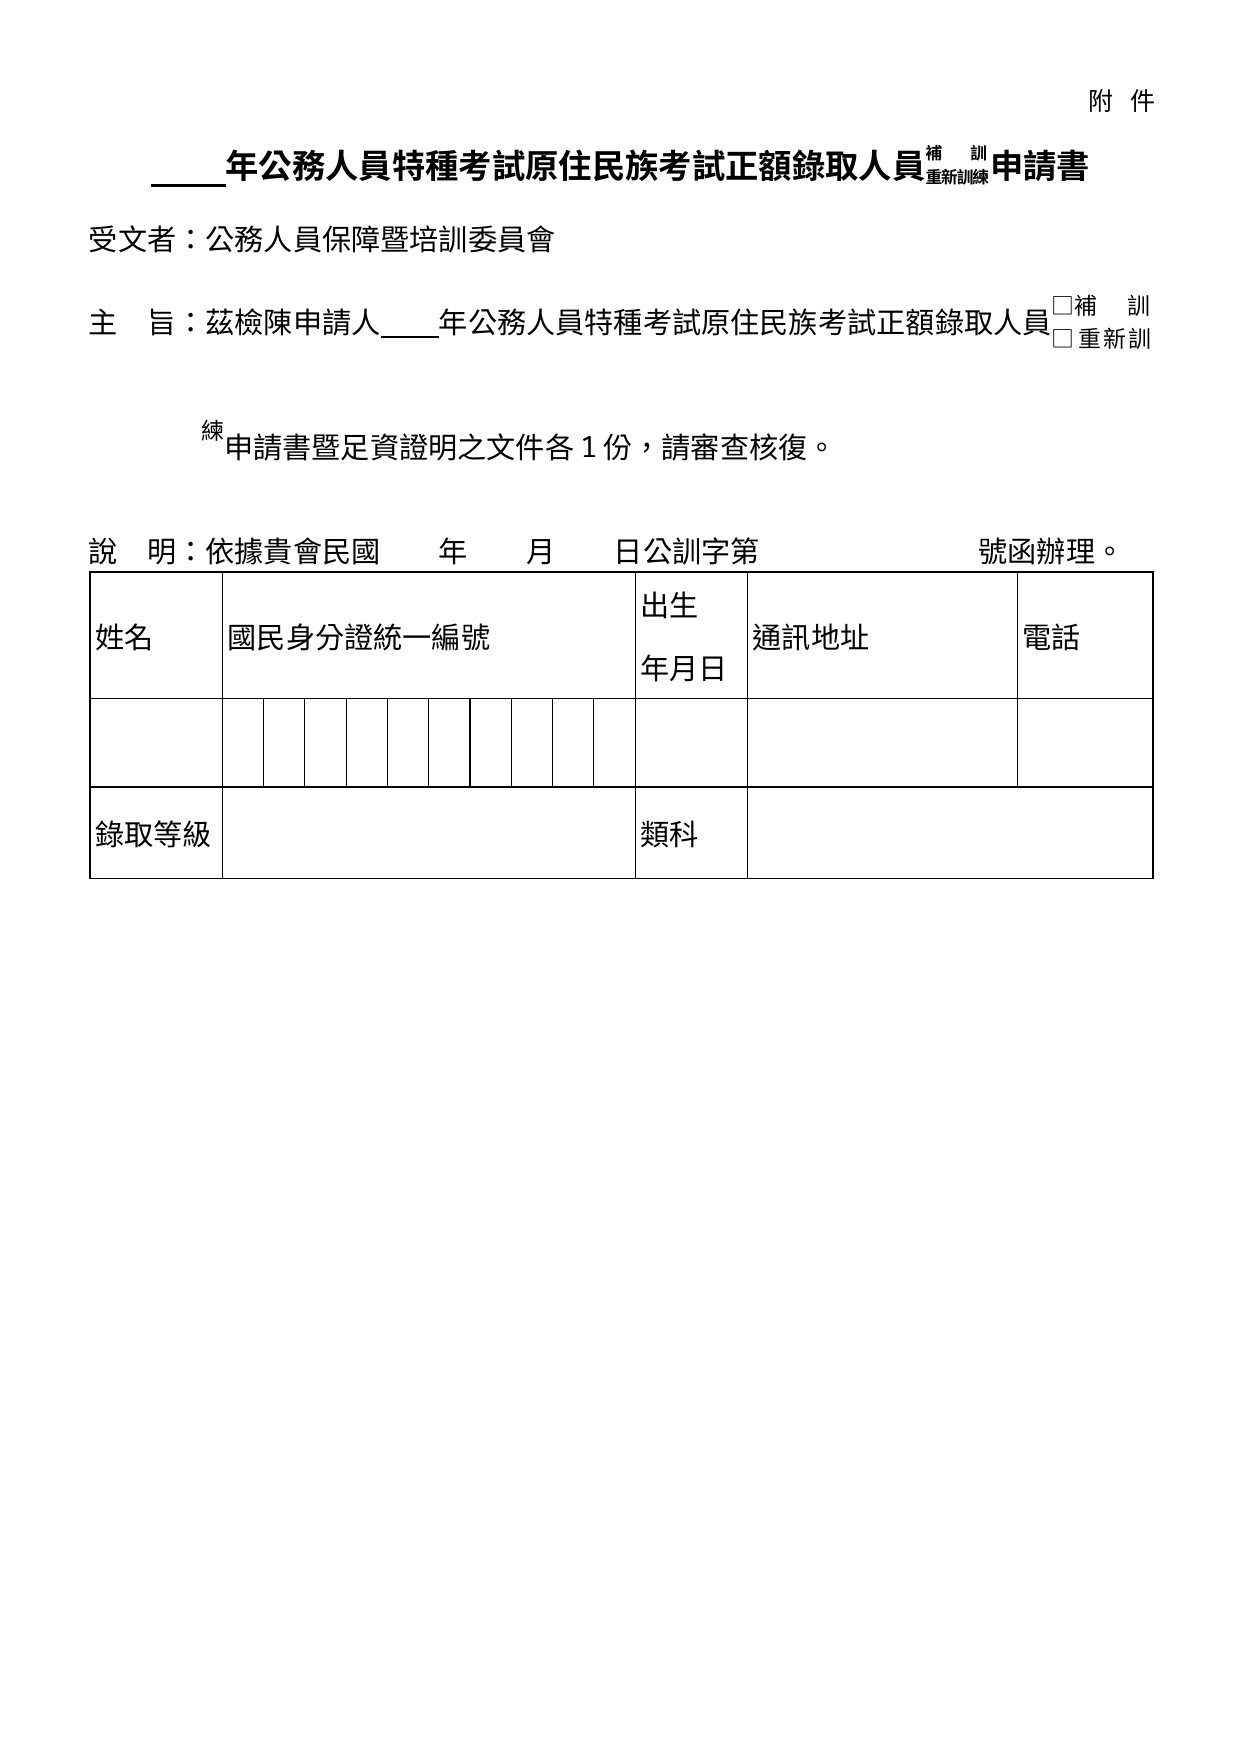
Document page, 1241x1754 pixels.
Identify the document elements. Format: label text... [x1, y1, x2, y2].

table_cell [512, 699, 552, 786]
table_cell [748, 788, 1152, 877]
table_cell [305, 699, 346, 786]
table_cell 錄取等級 [91, 788, 222, 877]
table_cell [91, 699, 222, 786]
text 年公務人員特種考試原住民族考試正額錄取人員補 訓重新訓練申請書 [1073, 74, 1170, 130]
table_cell [553, 699, 593, 786]
text 附件6 [1088, 81, 1155, 123]
text 說 明：依據貴會民國 年 月 日公訓字第 號函辦理。 [89, 508, 1152, 571]
table_cell [223, 788, 635, 877]
table_cell [429, 699, 469, 786]
table_header 電話 [1018, 573, 1152, 698]
table_cell [1018, 699, 1152, 786]
table_cell [471, 699, 511, 786]
text 受文者：公務人員保障暨培訓委員會 [89, 196, 1152, 258]
table_cell 類科 [636, 788, 747, 877]
table_header 國民身分證統一編號 [223, 573, 635, 698]
table_cell [347, 699, 387, 786]
text 主 旨：茲檢陳申請人 年公務人員特種考試原住民族考試正額錄取人員□補 訓□重新訓練申請書暨足資證明之文件各1份，請審查核復。 [89, 258, 1152, 508]
table_cell [636, 699, 747, 786]
table_cell [264, 699, 304, 786]
table_cell [223, 699, 263, 786]
table_header 通訊地址 [748, 573, 1017, 698]
table_cell [748, 699, 1017, 786]
table_cell [388, 699, 428, 786]
table_header 姓名 [91, 573, 222, 698]
table_header 出生 年月日 [636, 573, 747, 698]
text 年公務人員特種考試原住民族考試正額錄取人員補 訓重新訓練申請書 [89, 133, 1152, 196]
table_cell [594, 699, 635, 786]
